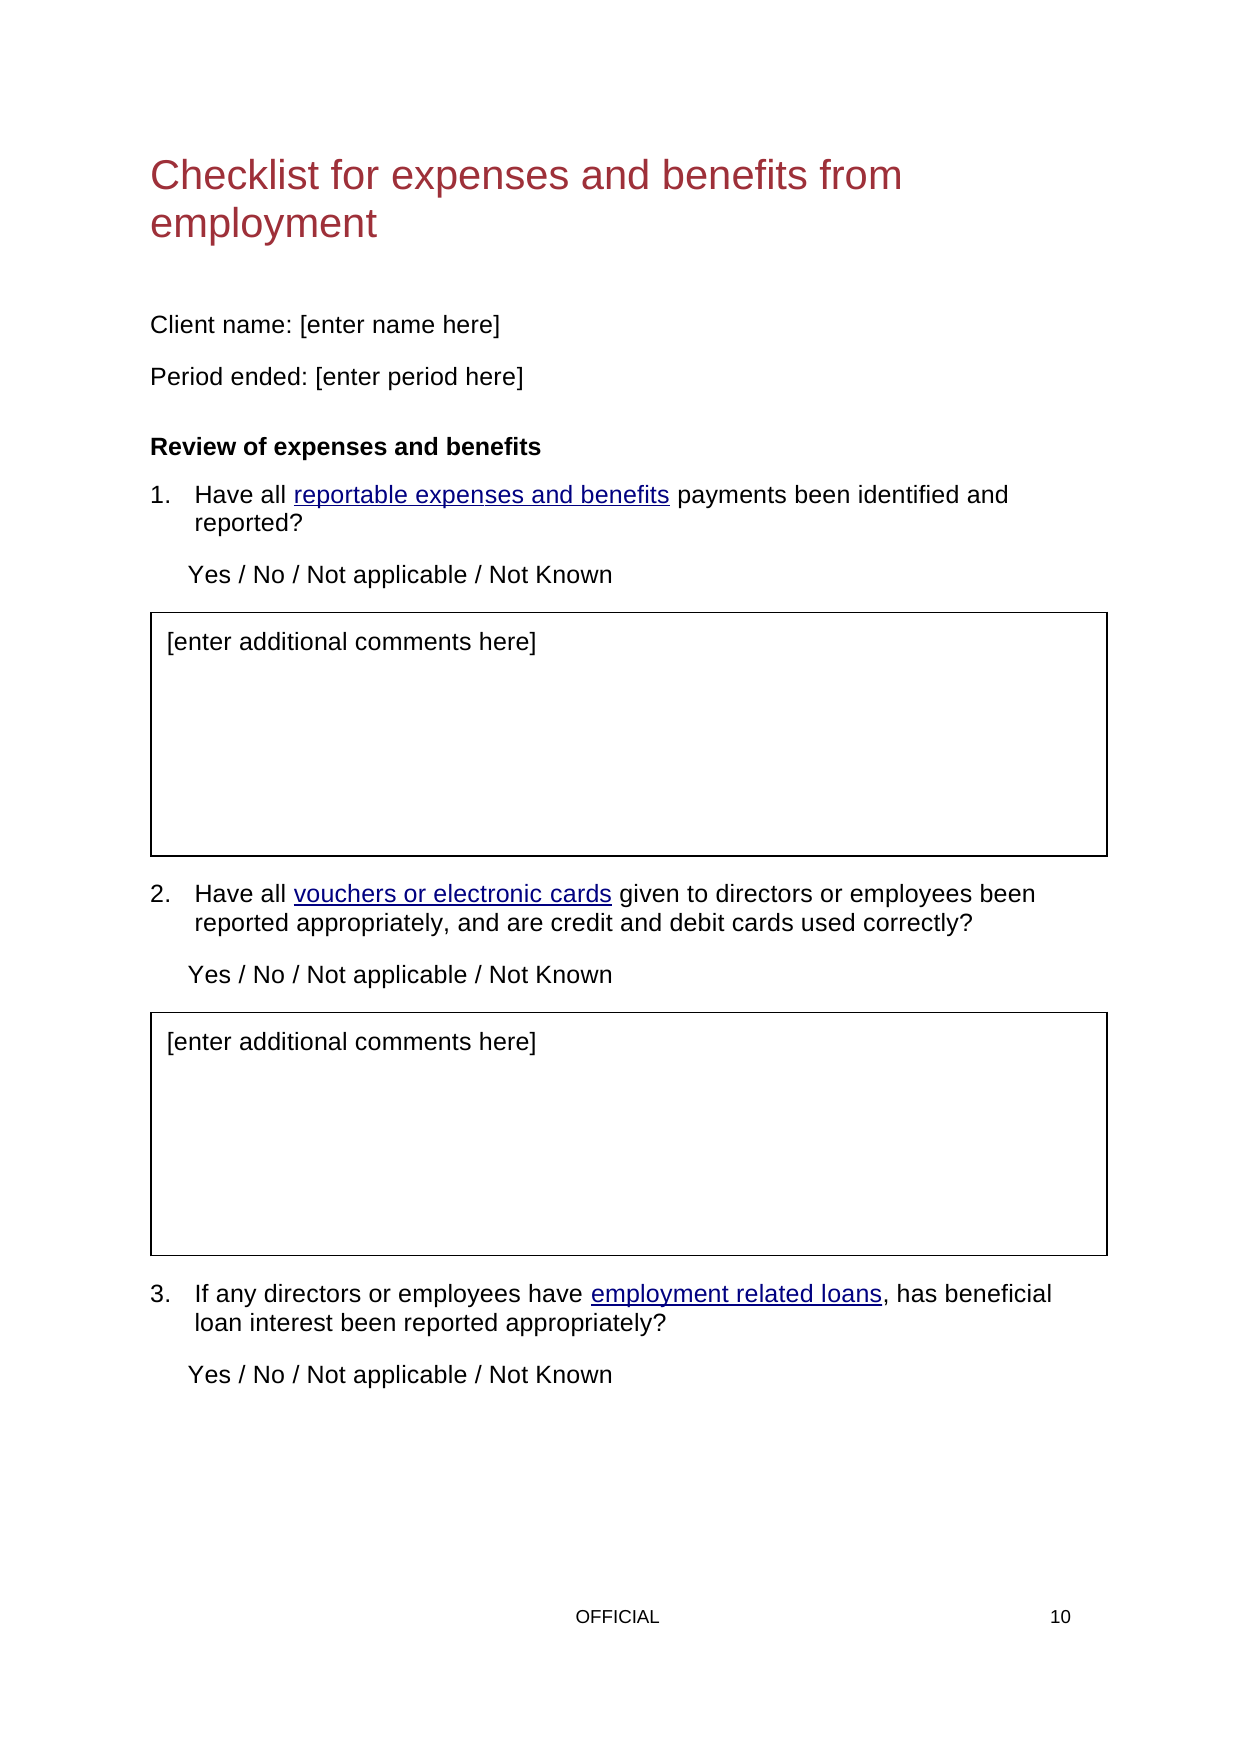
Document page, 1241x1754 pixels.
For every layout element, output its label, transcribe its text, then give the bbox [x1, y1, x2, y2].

text [enter additional comments here] [167, 627, 1087, 656]
text Period ended: [enter period here] [150, 362, 1086, 390]
subtitle Yes / No / Not applicable / Not Known [187, 1360, 1090, 1388]
subtitle Have all reportable expenses and benefits payments been identified and reported? [150, 479, 1090, 537]
subtitle Checklist for expenses and benefits from employment [150, 150, 1090, 246]
text [enter additional comments here] [167, 1027, 1087, 1056]
subtitle Have all vouchers or electronic cards given to directors or employees been reported appropriately, and are credit and debit cards used correctly? [150, 879, 1090, 937]
subtitle If any directors or employees have employment related loans, has beneficial loan interest been reported appropriately? [150, 1279, 1090, 1337]
subtitle Yes / No / Not applicable / Not Known [187, 960, 1090, 989]
text Client name: [enter name here] [150, 310, 1086, 339]
subtitle Review of expenses and benefits [150, 432, 1090, 461]
subtitle Yes / No / Not applicable / Not Known [187, 560, 1090, 589]
